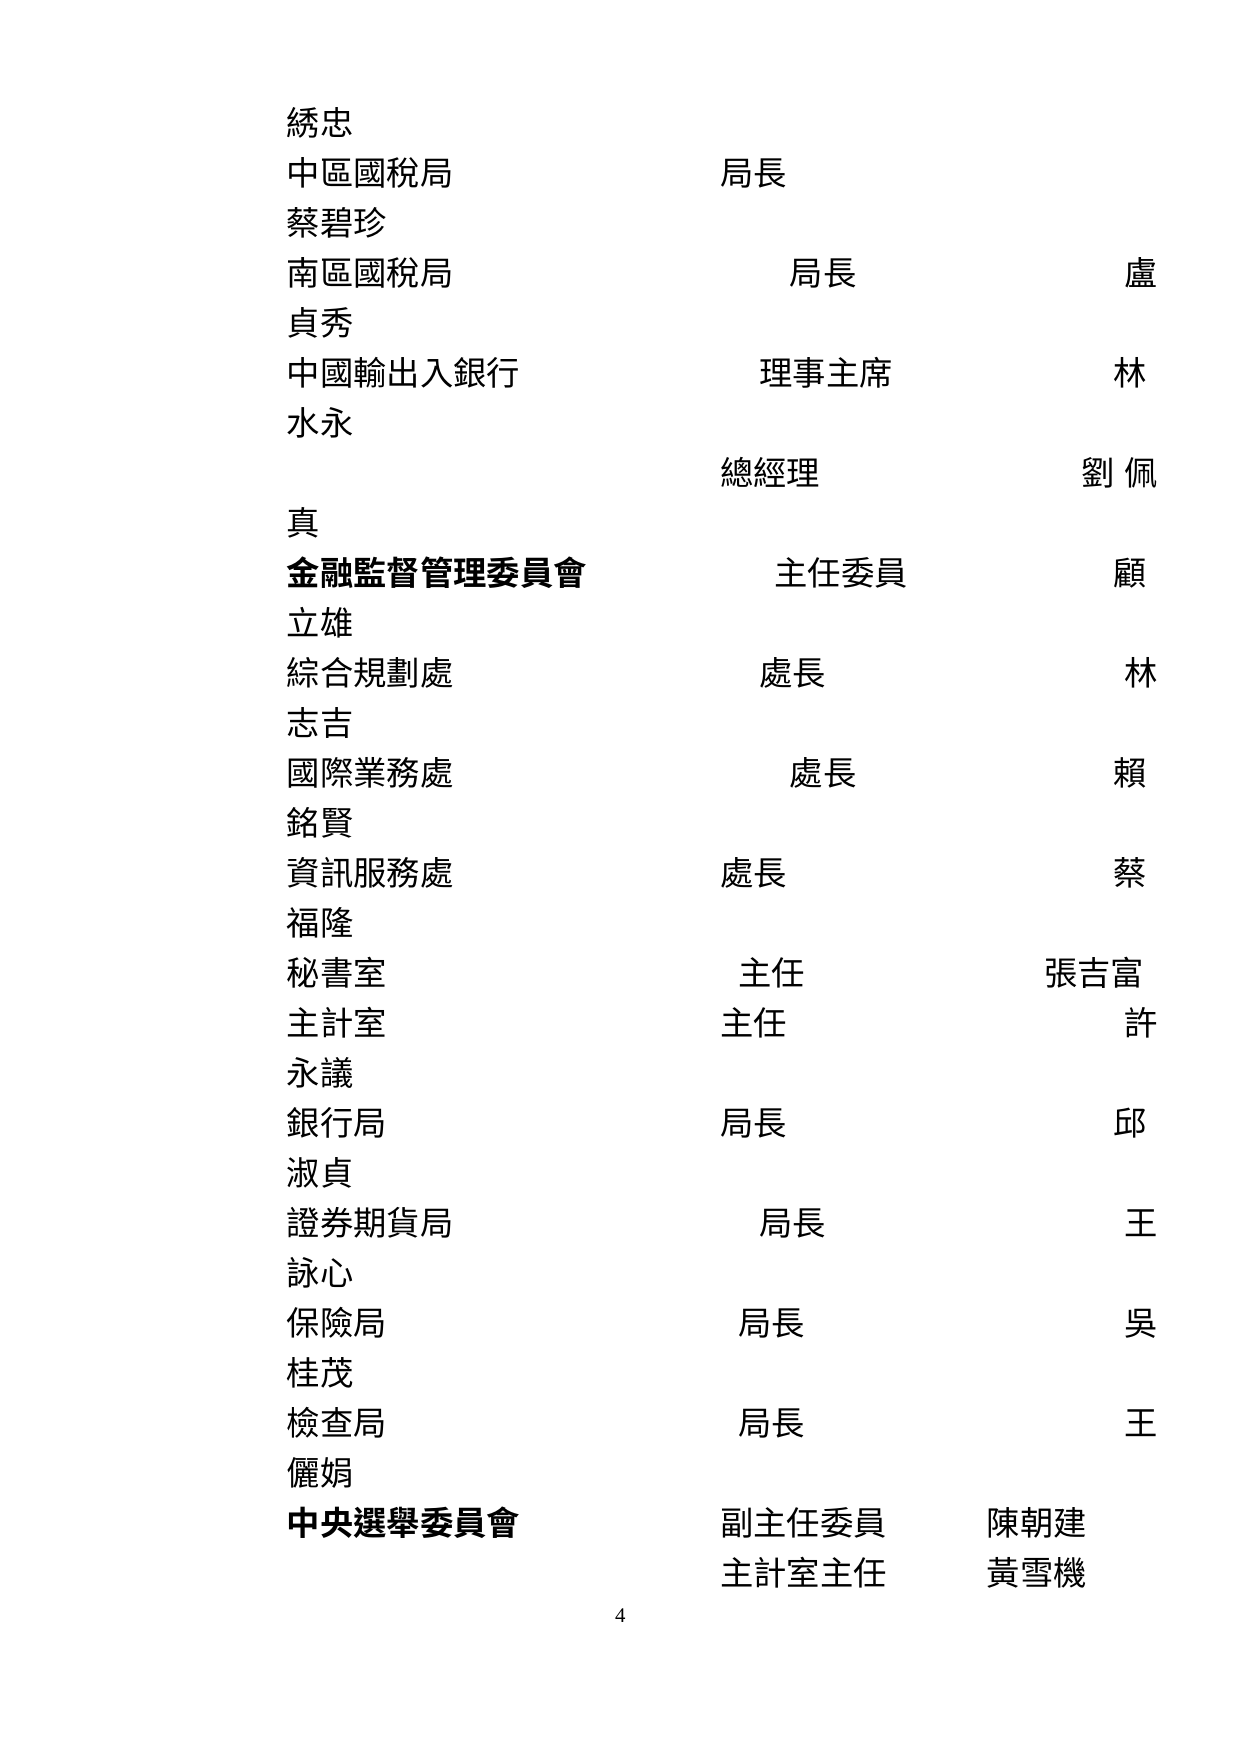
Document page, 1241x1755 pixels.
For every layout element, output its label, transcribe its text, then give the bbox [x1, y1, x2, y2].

text 證券期貨局 局長 王詠心 [120, 1196, 1158, 1296]
text 主計室 主任 許永議 [120, 996, 1158, 1096]
text 中區國稅局 局長 蔡碧珍 [120, 146, 1158, 246]
text 綉忠 [120, 96, 1158, 146]
text 南區國稅局 局長 盧貞秀 [120, 246, 1158, 346]
text 金融監督管理委員會 主任委員 顧立雄 [120, 546, 1158, 646]
text 主計室主任 黃雪機 [120, 1546, 1158, 1596]
text 資訊服務處 處長 蔡福隆 [120, 846, 1158, 946]
text 秘書室 主任 張吉富 [120, 946, 1158, 996]
text 中國輸出入銀行 理事主席 林水永 [120, 346, 1158, 446]
text 綜合規劃處 處長 林志吉 [120, 646, 1158, 746]
text 總經理 劉佩真 [120, 446, 1158, 546]
text 檢查局 局長 王儷娟 [120, 1396, 1158, 1496]
text 保險局 局長 吳桂茂 [120, 1296, 1158, 1396]
text 銀行局 局長 邱淑貞 [120, 1096, 1158, 1196]
text 國際業務處 處長 賴銘賢 [120, 746, 1158, 846]
text 中央選舉委員會 副主任委員 陳朝建 [120, 1496, 1158, 1546]
